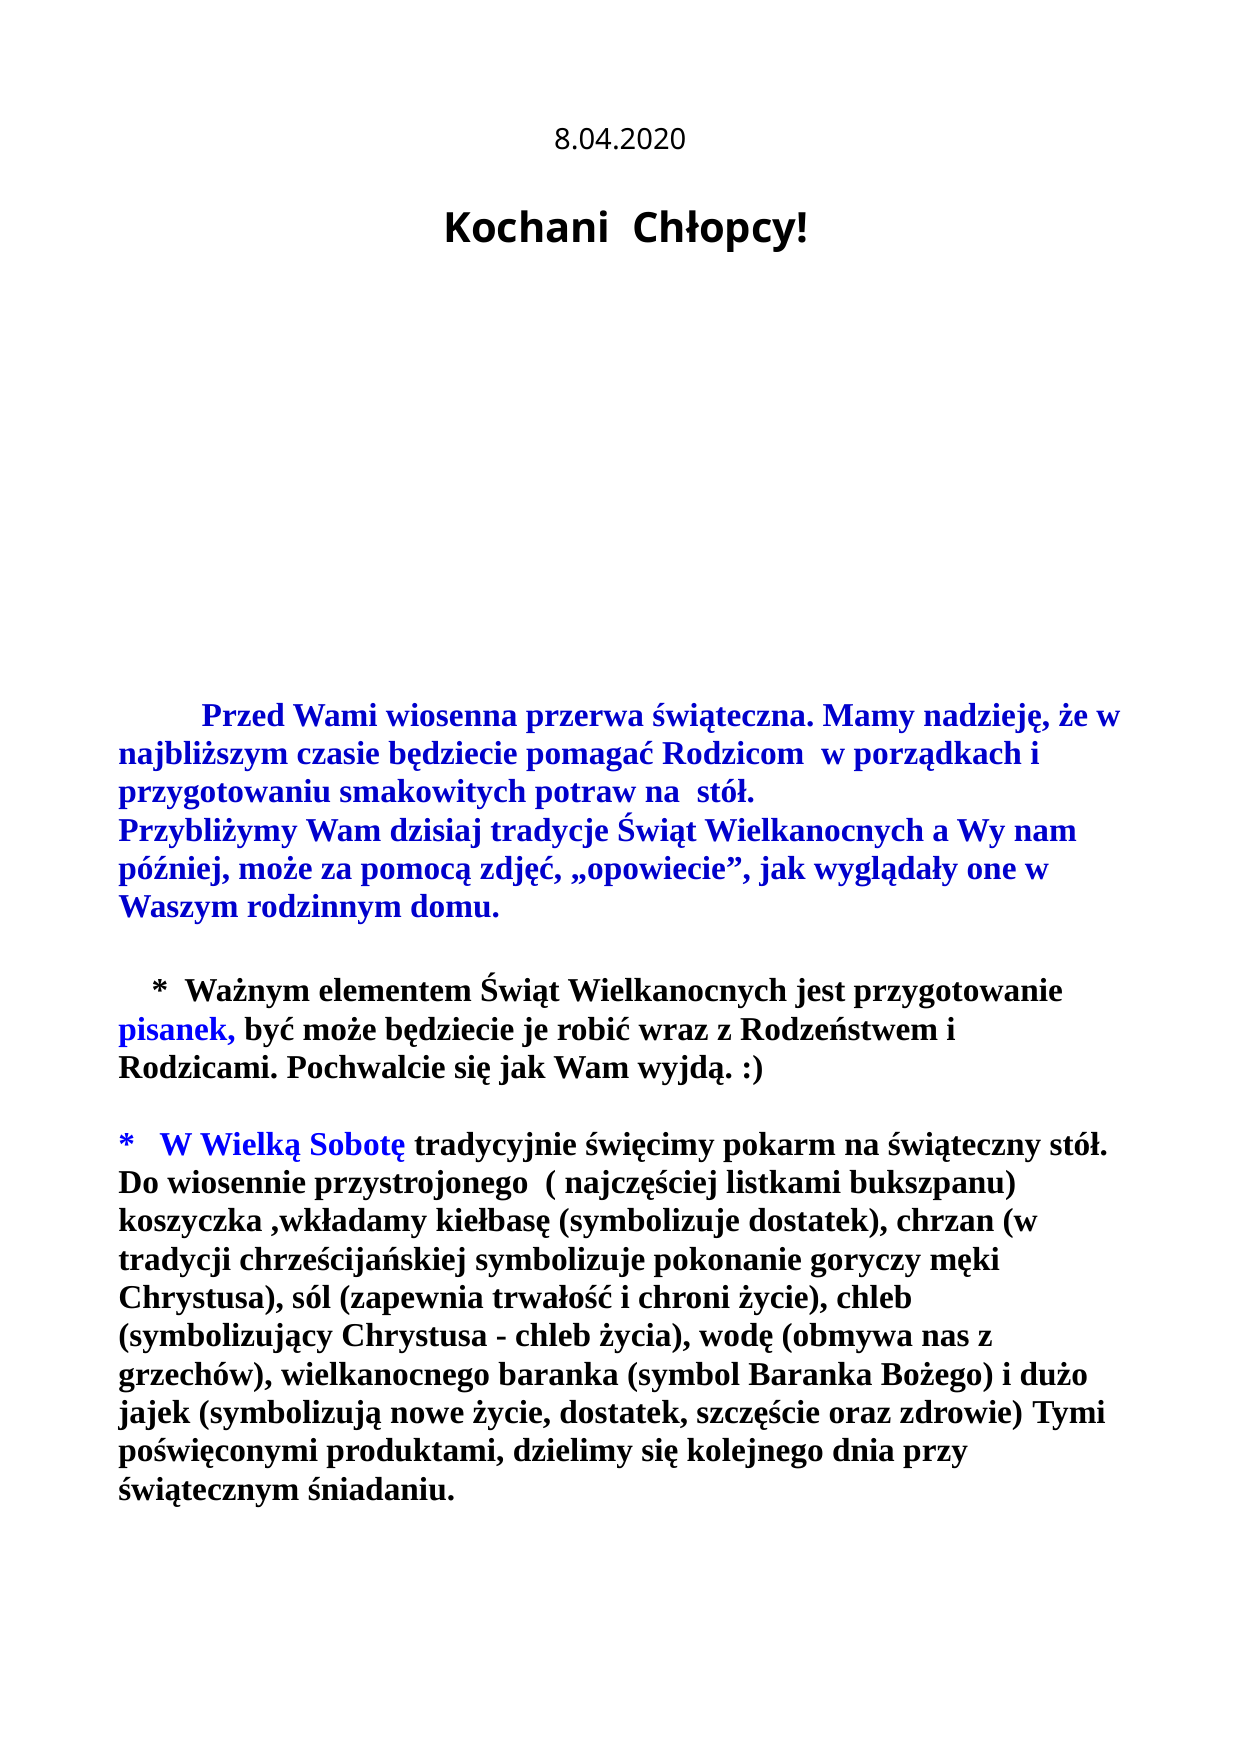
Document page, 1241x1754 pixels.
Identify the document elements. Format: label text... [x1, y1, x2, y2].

text Przybliżymy Wam dzisiaj tradycje Świąt Wielkanocnych a Wy nam później, może za pomocą zdjęć, „opowiecie”, jak wyglądały one w Waszym rodzinnym domu. [118, 810, 1122, 925]
text Przed Wami wiosenna przerwa świąteczna. Mamy nadzieję, że w najbliższym czasie będziecie pomagać Rodzicom w porządkach i przygotowaniu smakowitych potraw na stół. [118, 695, 1122, 810]
text 8.04.2020 [118, 118, 1122, 158]
text * Ważnym elementem Świąt Wielkanocnych jest przygotowanie pisanek, być może będziecie je robić wraz z Rodzeństwem i Rodzicami. Pochwalcie się jak Wam wyjdą. :) [118, 971, 1122, 1086]
list * W Wielką Sobotę tradycyjnie święcimy pokarm na świąteczny stół. Do wiosennie przystrojonego ( najczęściej listkami bukszpanu) koszyczka ,wkładamy kiełbasę (symbolizuje dostatek), chrzan (w tradycji chrześcijańskiej symbolizuje pokonanie goryczy męki Chrystusa), sól (zapewnia trwałość i chroni życie), chleb (symbolizujący Chrystusa - chleb życia), wodę (obmywa nas z grzechów), wielkanocnego baranka (symbol Baranka Bożego) i dużo jajek (symbolizują nowe życie, dostatek, szczęście oraz zdrowie) Tymi poświęconymi produktami, dzielimy się kolejnego dnia przy świątecznym śniadaniu. [118, 1124, 1122, 1507]
text Kochani Chłopcy! [118, 197, 1122, 254]
